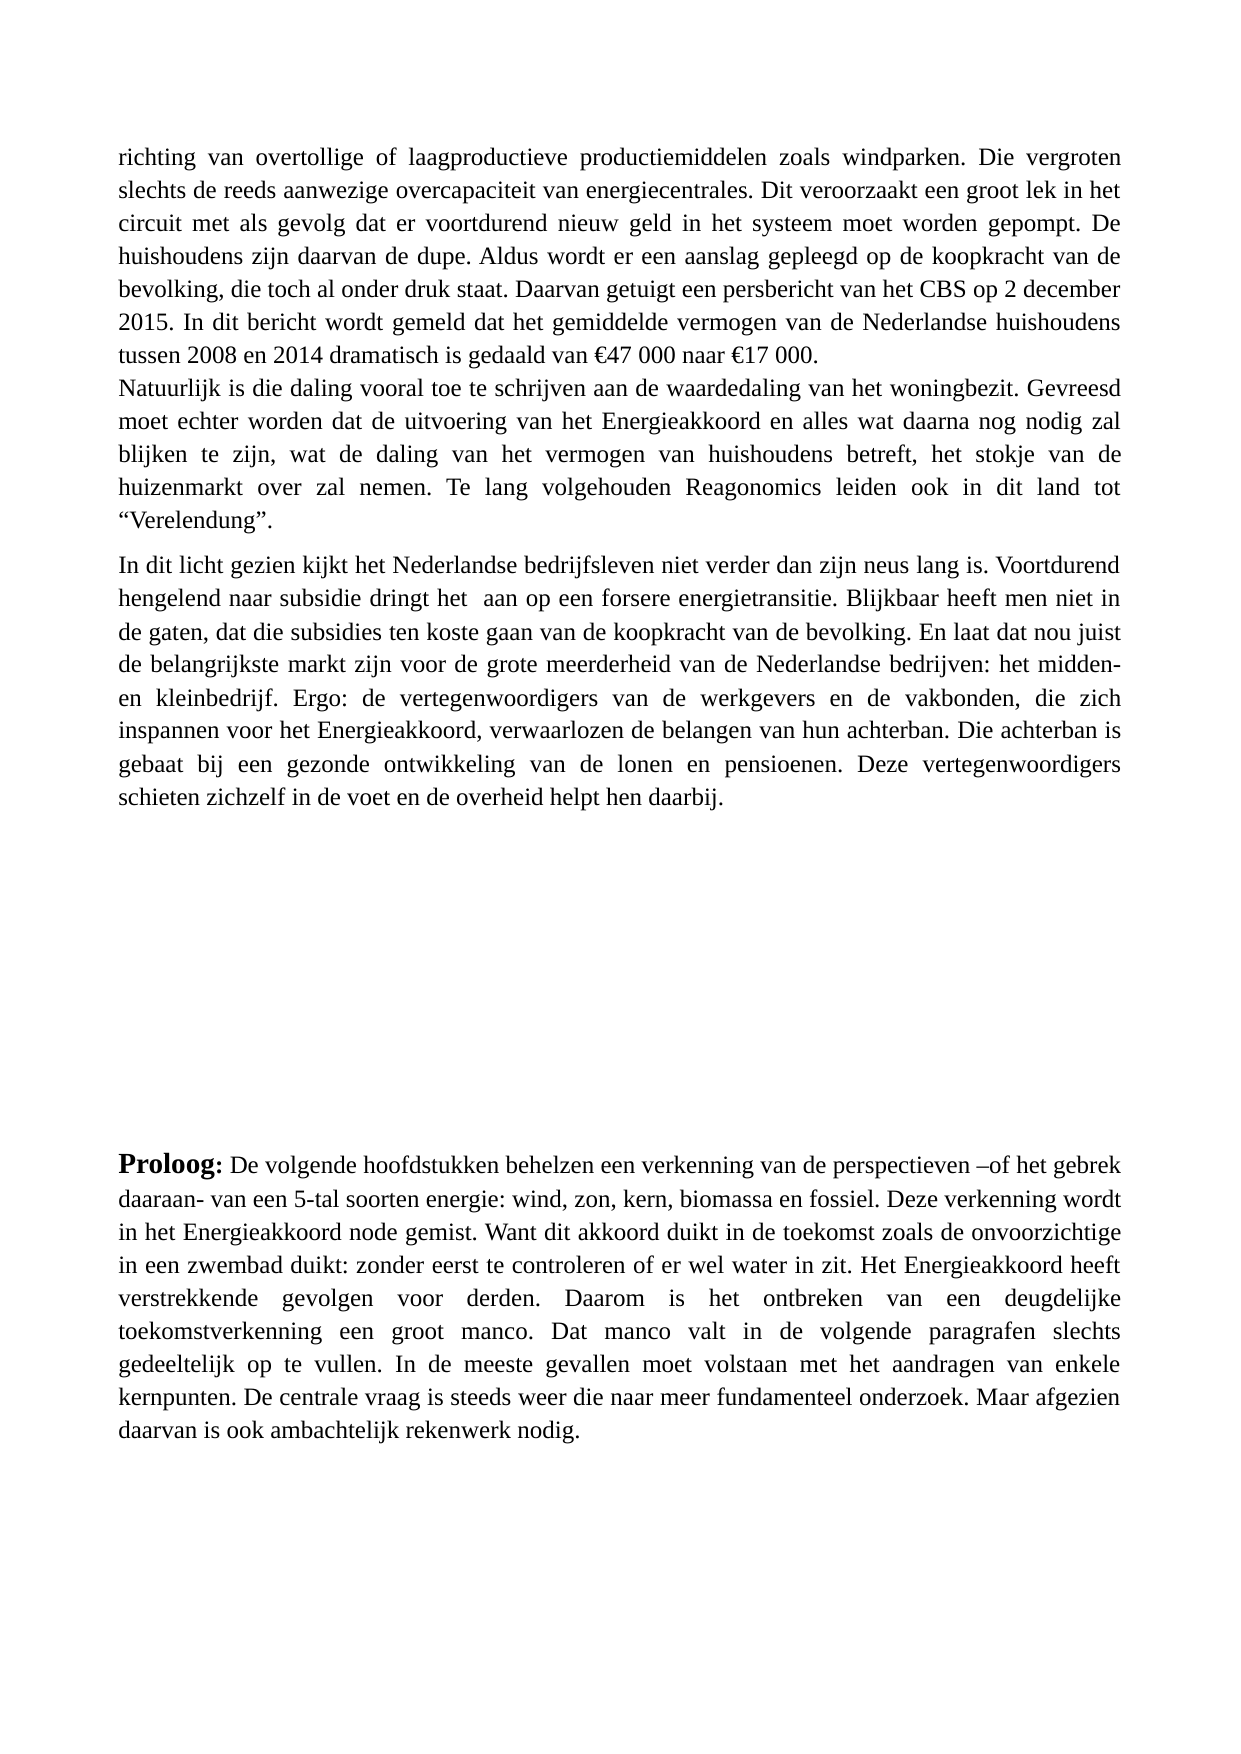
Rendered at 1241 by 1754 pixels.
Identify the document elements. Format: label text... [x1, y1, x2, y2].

text In dit licht gezien kijkt het Nederlandse bedrijfsleven niet verder dan zijn neus lang is. Voortdurend hengelend naar subsidie dringt het aan op een forsere energietransitie. Blijkbaar heeft men niet in de gaten, dat die subsidies ten koste gaan van de koopkracht van de bevolking. En laat dat nou juist de belangrijkste markt zijn voor de grote meerderheid van de Nederlandse bedrijven: het midden- en kleinbedrijf. Ergo: de vertegenwoordigers van de werkgevers en de vakbonden, die zich inspannen voor het Energieakkoord, verwaarlozen de belangen van hun achterban. Die achterban is gebaat bij een gezonde ontwikkeling van de lonen en pensioenen. Deze vertegenwoordigers schieten zichzelf in de voet en de overheid helpt hen daarbij. [118, 551, 1122, 810]
text richting van overtollige of laagproductieve productiemiddelen zoals windparken. Die vergroten slechts de reeds aanwezige overcapaciteit van energiecentrales. Dit veroorzaakt een groot lek in het circuit met als gevolg dat er voortdurend nieuw geld in het systeem moet worden gepompt. De huishoudens zijn daarvan de dupe. Aldus wordt er een aanslag gepleegd op de koopkracht van de bevolking, die toch al onder druk staat. Daarvan getuigt een persbericht van het CBS op 2 december 2015. In dit bericht wordt gemeld dat het gemiddelde vermogen van de Nederlandse huishoudens tussen 2008 en 2014 dramatisch is gedaald van €47 000 naar €17 000. [118, 142, 1122, 369]
text Natuurlijk is die daling vooral toe te schrijven aan de waardedaling van het woningbezit. Gevreesd moet echter worden dat de uitvoering van het Energieakkoord en alles wat daarna nog nodig zal blijken te zijn, wat de daling van het vermogen van huishoudens betreft, het stokje van de huizenmarkt over zal nemen. Te lang volgehouden Reagonomics leiden ook in dit land tot “Verelendung”. [118, 373, 1122, 534]
text Proloog: De volgende hoofdstukken behelzen een verkenning van de perspectieven –of het gebrek daaraan- van een 5-tal soorten energie: wind, zon, kern, biomassa en fossiel. Deze verkenning wordt in het Energieakkoord node gemist. Want dit akkoord duikt in de toekomst zoals de onvoorzichtige in een zwembad duikt: zonder eerst te controleren of er wel water in zit. Het Energieakkoord heeft verstrekkende gevolgen voor derden. Daarom is het ontbreken van een deugdelijke toekomstverkenning een groot manco. Dat manco valt in de volgende paragrafen slechts gedeeltelijk op te vullen. In de meeste gevallen moet volstaan met het aandragen van enkele kernpunten. De centrale vraag is steeds weer die naar meer fundamenteel onderzoek. Maar afgezien daarvan is ook ambachtelijk rekenwerk nodig. [118, 1146, 1122, 1443]
